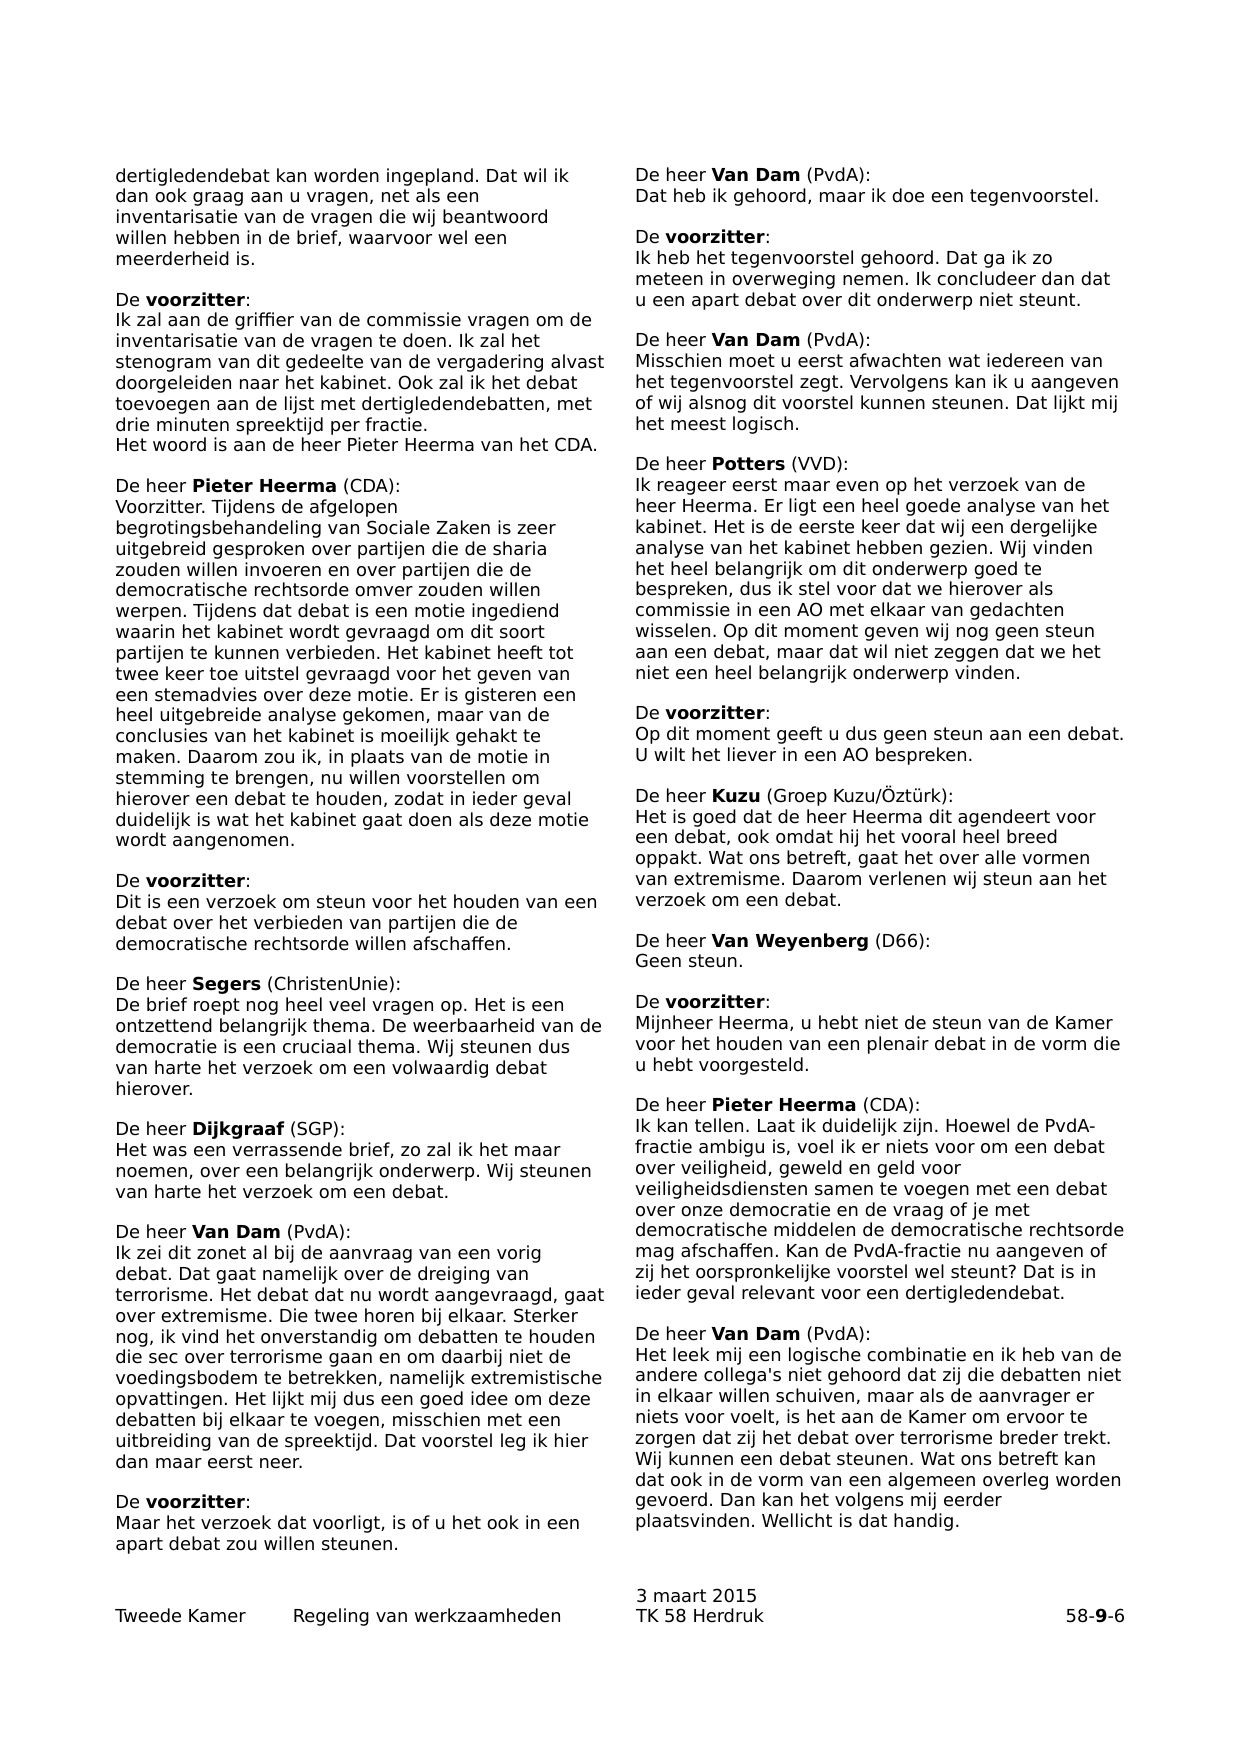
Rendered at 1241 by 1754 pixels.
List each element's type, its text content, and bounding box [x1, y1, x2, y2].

text Dit is een verzoek om steun voor het houden van een debat over het verbieden van partijen die de democratische rechtsorde willen afschaffen. [115, 892, 605, 954]
text De heer Pieter Heerma (CDA): [635, 1095, 1125, 1116]
text De heer Van Dam (PvdA): [635, 1323, 1125, 1344]
text Misschien moet u eerst afwachten wat iedereen van het tegenvoorstel zegt. Vervolgens kan ik u aangeven of wij alsnog dit voorstel kunnen steunen. Dat lijkt mij het meest logisch. [635, 351, 1125, 434]
text Ik zal aan de griffier van de commissie vragen om de inventarisatie van de vragen te doen. Ik zal het stenogram van dit gedeelte van de vergadering alvast doorgeleiden naar het kabinet. Ook zal ik het debat toevoegen aan de lijst met dertigledendebatten, met drie minuten spreektijd per fractie. [115, 310, 605, 435]
text Het woord is aan de heer Pieter Heerma van het CDA. [115, 435, 605, 456]
text De heer Van Dam (PvdA): [115, 1222, 605, 1243]
text De heer Pieter Heerma (CDA): [115, 476, 605, 497]
text Het was een verrassende brief, zo zal ik het maar noemen, over een belangrijk onderwerp. Wij steunen van harte het verzoek om een debat. [115, 1140, 605, 1202]
text De brief roept nog heel veel vragen op. Het is een ontzettend belangrijk thema. De weerbaarheid van de democratie is een cruciaal thema. Wij steunen dus van harte het verzoek om een volwaardig debat hierover. [115, 995, 605, 1099]
text Ik kan tellen. Laat ik duidelijk zijn. Hoewel de PvdA-fractie ambigu is, voel ik er niets voor om een debat over veiligheid, geweld en geld voor veiligheidsdiensten samen te voegen met een debat over onze democratie en de vraag of je met democratische middelen de democratische rechtsorde mag afschaffen. Kan de PvdA-fractie nu aangeven of zij het oorspronkelijke voorstel wel steunt? Dat is in ieder geval relevant voor een dertigledendebat. [635, 1116, 1125, 1303]
text De voorzitter: [115, 871, 605, 892]
text Het is goed dat de heer Heerma dit agendeert voor een debat, ook omdat hij het vooral heel breed oppakt. Wat ons betreft, gaat het over alle vormen van extremisme. Daarom verlenen wij steun aan het verzoek om een debat. [635, 806, 1125, 911]
text Ik zei dit zonet al bij de aanvraag van een vorig debat. Dat gaat namelijk over de dreiging van terrorisme. Het debat dat nu wordt aangevraagd, gaat over extremisme. Die twee horen bij elkaar. Sterker nog, ik vind het onverstandig om debatten te houden die sec over terrorisme gaan en om daarbij niet de voedingsbodem te betrekken, namelijk extremistische opvattingen. Het lijkt mij dus een goed idee om deze debatten bij elkaar te voegen, misschien met een uitbreiding van de spreektijd. Dat voorstel leg ik hier dan maar eerst neer. [115, 1243, 605, 1472]
text De heer Van Dam (PvdA): [635, 330, 1125, 351]
text Het leek mij een logische combinatie en ik heb van de andere collega's niet gehoord dat zij die debatten niet in elkaar willen schuiven, maar als de aanvrager er niets voor voelt, is het aan de Kamer om ervoor te zorgen dat zij het debat over terrorisme breder trekt. Wij kunnen een debat steunen. Wat ons betreft kan dat ook in de vorm van een algemeen overleg worden gevoerd. Dan kan het volgens mij eerder plaatsvinden. Wellicht is dat handig. [635, 1344, 1125, 1532]
text Op dit moment geeft u dus geen steun aan een debat. U wilt het liever in een AO bespreken. [635, 724, 1125, 766]
text De heer Dijkgraaf (SGP): [115, 1119, 605, 1140]
text De heer Van Weyenberg (D66): [635, 931, 1125, 951]
text De voorzitter: [635, 227, 1125, 248]
text De voorzitter: [115, 1492, 605, 1513]
text De voorzitter: [635, 992, 1125, 1013]
text Maar het verzoek dat voorligt, is of u het ook in een apart debat zou willen steunen. [115, 1513, 605, 1554]
text De heer Potters (VVD): [635, 454, 1125, 475]
text Voorzitter. Tijdens de afgelopen begrotingsbehandeling van Sociale Zaken is zeer uitgebreid gesproken over partijen die de sharia zouden willen invoeren en over partijen die de democratische rechtsorde omver zouden willen werpen. Tijdens dat debat is een motie ingediend waarin het kabinet wordt gevraagd om dit soort partijen te kunnen verbieden. Het kabinet heeft tot twee keer toe uitstel gevraagd voor het geven van een stemadvies over deze motie. Er is gisteren een heel uitgebreide analyse gekomen, maar van de conclusies van het kabinet is moeilijk gehakt te maken. Daarom zou ik, in plaats van de motie in stemming te brengen, nu willen voorstellen om hierover een debat te houden, zodat in ieder geval duidelijk is wat het kabinet gaat doen als deze motie wordt aangenomen. [115, 497, 605, 851]
text De voorzitter: [635, 703, 1125, 724]
text De voorzitter: [115, 289, 605, 310]
text Ik heb het tegenvoorstel gehoord. Dat ga ik zo meteen in overweging nemen. Ik concludeer dan dat u een apart debat over dit onderwerp niet steunt. [635, 248, 1125, 310]
text De heer Kuzu (Groep Kuzu/Öztürk): [635, 786, 1125, 806]
text De heer Van Dam (PvdA): [635, 165, 1125, 186]
text Mijnheer Heerma, u hebt niet de steun van de Kamer voor het houden van een plenair debat in de vorm die u hebt voorgesteld. [635, 1013, 1125, 1075]
text De heer Segers (ChristenUnie): [115, 974, 605, 995]
text Dat heb ik gehoord, maar ik doe een tegenvoorstel. [635, 186, 1125, 207]
text dertigledendebat kan worden ingepland. Dat wil ik dan ook graag aan u vragen, net als een inventarisatie van de vragen die wij beantwoord willen hebben in de brief, waarvoor wel een meerderheid is. [115, 165, 605, 269]
text Ik reageer eerst maar even op het verzoek van de heer Heerma. Er ligt een heel goede analyse van het kabinet. Het is de eerste keer dat wij een dergelijke analyse van het kabinet hebben gezien. Wij vinden het heel belangrijk om dit onderwerp goed te bespreken, dus ik stel voor dat we hierover als commissie in een AO met elkaar van gedachten wisselen. Op dit moment geven wij nog geen steun aan een debat, maar dat wil niet zeggen dat we het niet een heel belangrijk onderwerp vinden. [635, 475, 1125, 683]
text Geen steun. [635, 951, 1125, 972]
